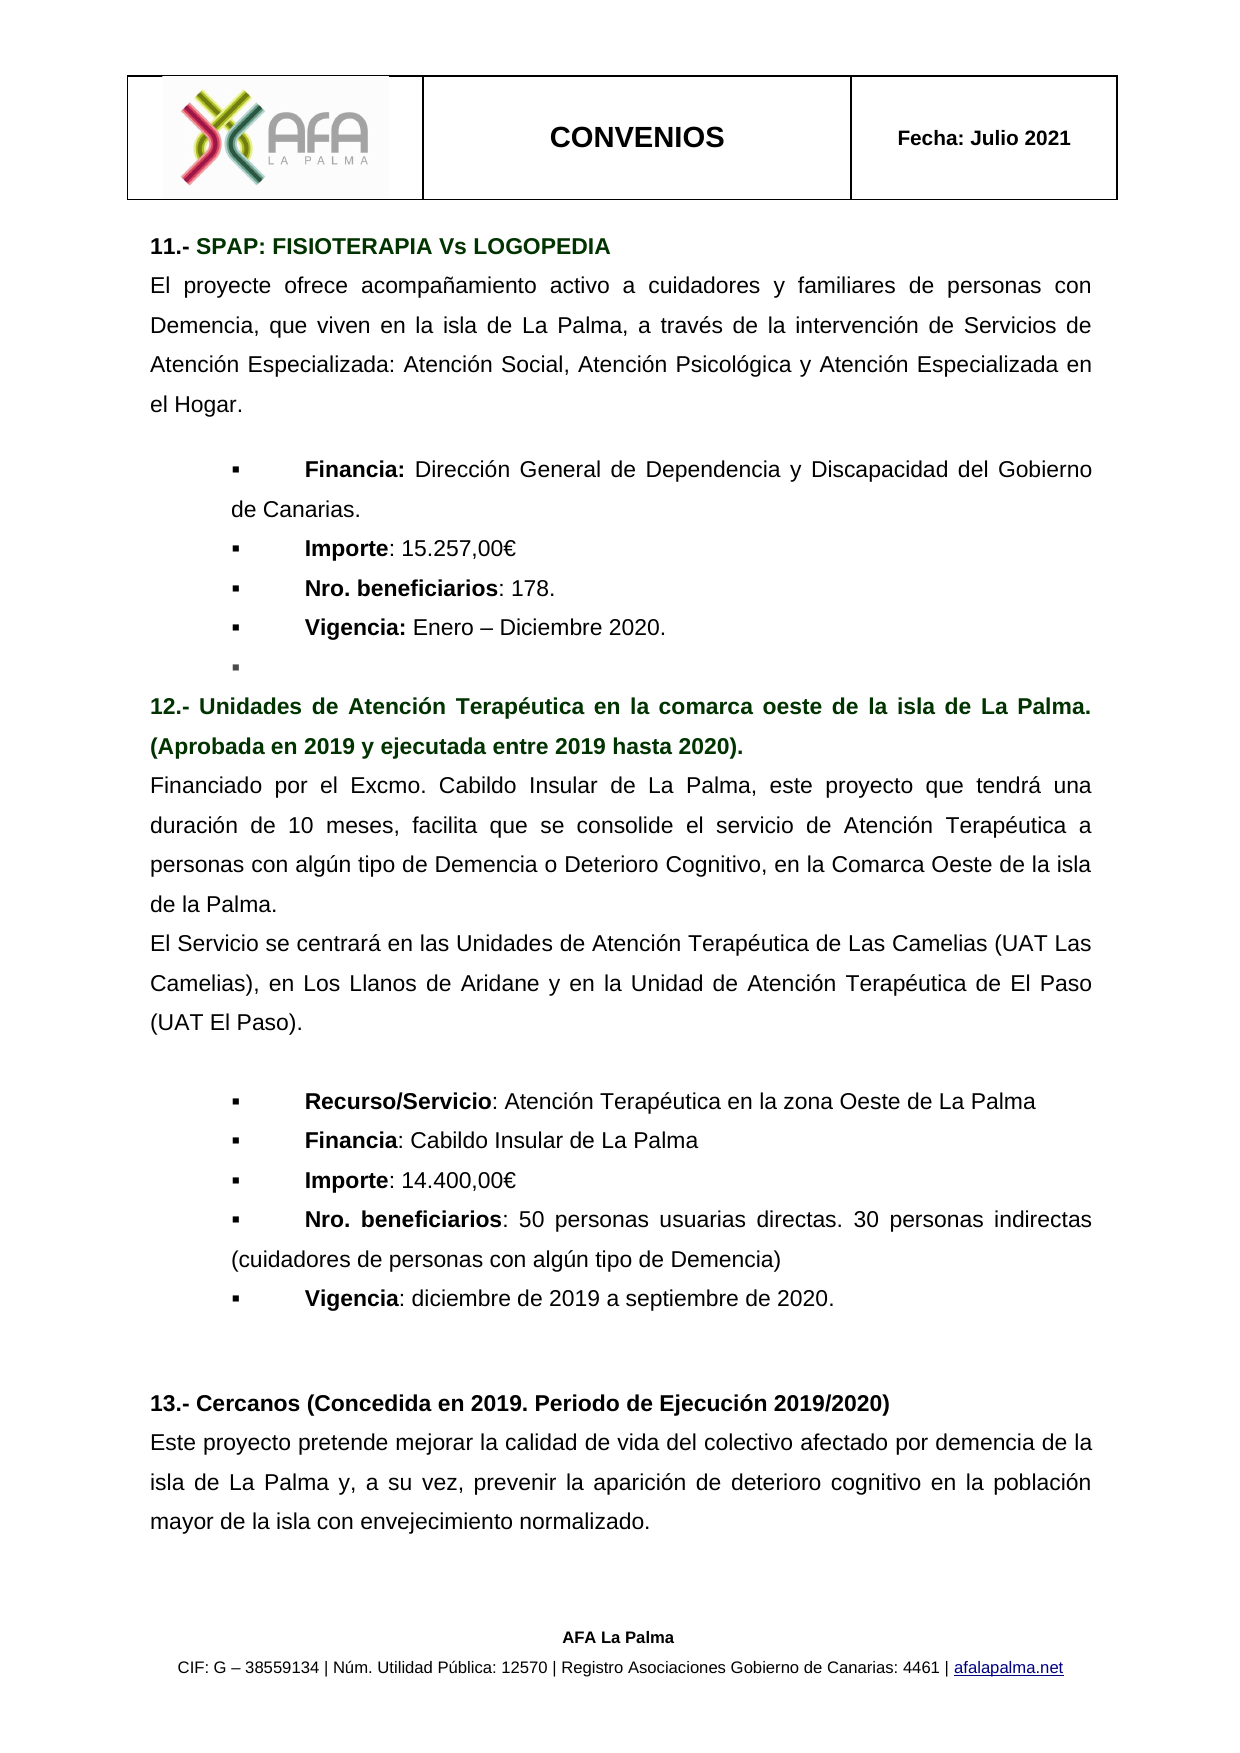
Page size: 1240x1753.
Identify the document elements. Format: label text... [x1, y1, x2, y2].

list Importe: 15.257,00€ [231, 535, 1093, 562]
list Financia: Dirección General de Dependencia y Discapacidad del Gobierno de Canarias. [231, 456, 1093, 522]
subtitle 12.- Unidades de Atención Terapéutica en la comarca oeste de la isla de La Palma. (Aprobada en 2019 y ejecutada entre 2019 hasta 2020). [150, 693, 1093, 759]
text Este proyecto pretende mejorar la calidad de vida del colectivo afectado por demencia de la isla de La Palma y, a su vez, prevenir la aparición de deterioro cognitivo en la población mayor de la isla con envejecimiento normalizado. [150, 1429, 1093, 1534]
text Financiado por el Excmo. Cabildo Insular de La Palma, este proyecto que tendrá una duración de 10 meses, facilita que se consolide el servicio de Atención Terapéutica a personas con algún tipo de Demencia o Deterioro Cognitivo, en la Comarca Oeste de la isla de la Palma. [150, 772, 1093, 917]
list Nro. beneficiarios: 178. [231, 575, 1093, 601]
text El proyecte ofrece acompañamiento activo a cuidadores y familiares de personas con Demencia, que viven en la isla de La Palma, a través de la intervención de Servicios de Atención Especializada: Atención Social, Atención Psicológica y Atención Especializada en el Hogar. [150, 272, 1093, 417]
list Importe: 14.400,00€ [231, 1167, 1093, 1193]
text El Servicio se centrará en las Unidades de Atención Terapéutica de Las Camelias (UAT Las Camelias), en Los Llanos de Aridane y en la Unidad de Atención Terapéutica de El Paso (UAT El Paso). [150, 930, 1093, 1035]
list Financia: Cabildo Insular de La Palma [231, 1127, 1093, 1154]
list Vigencia: diciembre de 2019 a septiembre de 2020. [231, 1285, 1093, 1312]
list Nro. beneficiarios: 50 personas usuarias directas. 30 personas indirectas (cuidadores de personas con algún tipo de Demencia) [231, 1206, 1093, 1272]
list Recurso/Servicio: Atención Terapéutica en la zona Oeste de La Palma [231, 1088, 1093, 1114]
subtitle 13.- Cercanos (Concedida en 2019. Periodo de Ejecución 2019/2020) [150, 1389, 1093, 1416]
list Vigencia: Enero – Diciembre 2020. [231, 614, 1093, 641]
subtitle 11.- SPAP: FISIOTERAPIA Vs LOGOPEDIA [150, 233, 1093, 259]
